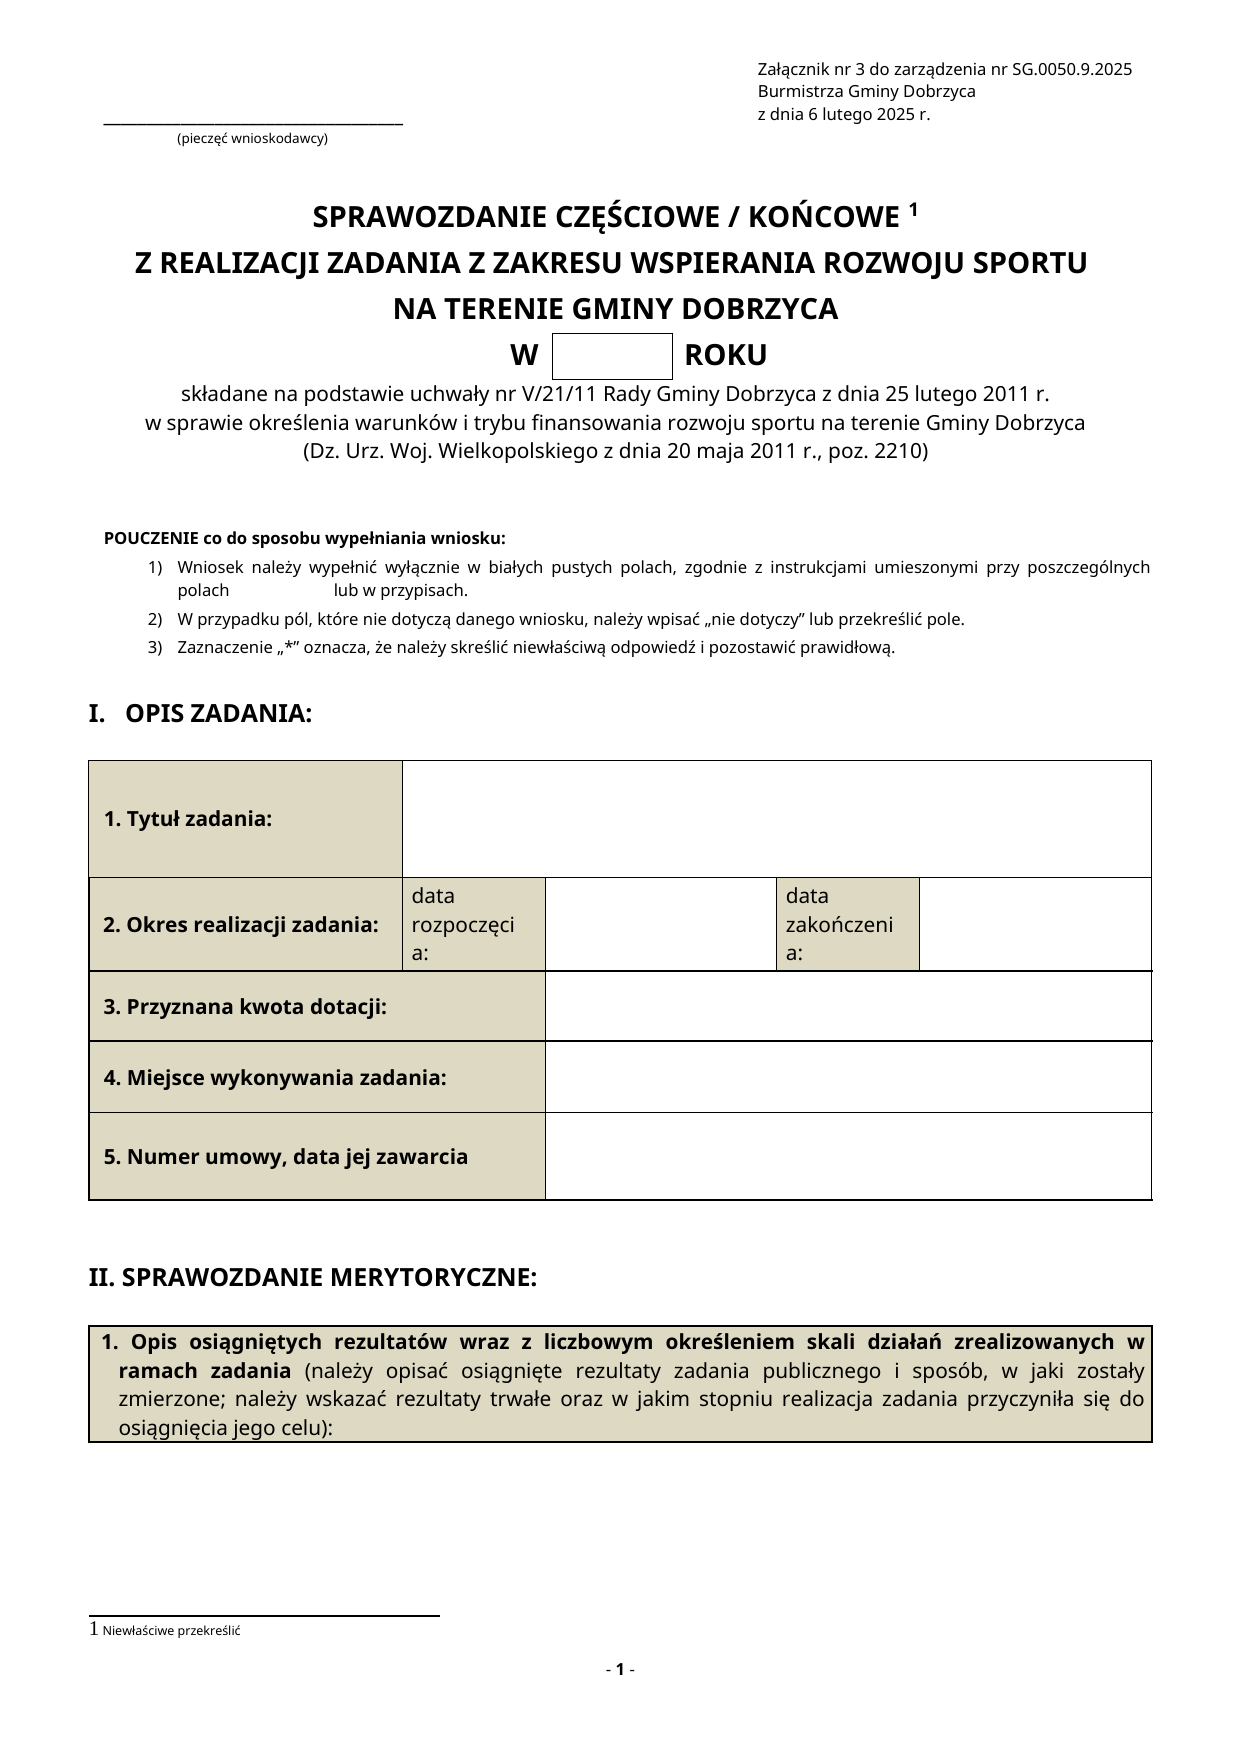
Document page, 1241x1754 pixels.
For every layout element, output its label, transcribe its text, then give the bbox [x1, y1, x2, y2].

table_cell 3. Przyznana kwota dotacji: [90, 972, 545, 1040]
table_header SPRAWOZDANIE CZĘŚCIOWE / KOŃCOWE Z REALIZACJI ZADANIA Z ZAKRESU WSPIERANIA ROZWOJU SPORTU NA TERENIE GMINY DOBRZYCA [89, 197, 1152, 333]
table_cell ROKU [673, 333, 1152, 378]
table_header 1. Opis osiągniętych rezultatów wraz z liczbowym określeniem skali działań zrealizowanych w ramach zadania (należy opisać osiągnięte rezultaty zadania publicznego i sposób, w jaki zostały zmierzone; należy wskazać rezultaty trwałe oraz w jakim stopniu realizacja zadania przyczyniła się do osiągnięcia jego celu): [90, 1327, 1151, 1441]
table_cell 2. Okres realizacji zadania: [90, 878, 402, 970]
table_cell 4. Miejsce wykonywania zadania: [90, 1042, 545, 1112]
table_header [403, 761, 1151, 877]
table_cell W [89, 333, 552, 378]
table_cell [546, 878, 776, 970]
table_cell data zakończenia: [777, 878, 919, 970]
list Wniosek należy wypełnić wyłącznie w białych pustych polach, zgodnie z instrukcjami umieszonymi przy poszczególnych polach lub w przypisach. [148, 556, 1151, 601]
table_cell data rozpoczęcia: [403, 878, 545, 970]
text ___________________________________ [103, 100, 743, 129]
text II. SPRAWOZDANIE MERYTORYCZNE: [89, 1260, 1152, 1294]
text I. OPIS ZADANIA: [89, 696, 1152, 730]
text POUCZENIE co do sposobu wypełniania wniosku: [103, 527, 1152, 549]
text z dnia 6 lutego 2025 r. [758, 103, 1153, 125]
text Burmistrza Gminy Dobrzyca [758, 80, 1153, 103]
text (pieczęć wnioskodawcy) [103, 129, 1128, 157]
list W przypadku pól, które nie dotyczą danego wniosku, należy wpisać „nie dotyczy” lub przekreślić pole. [148, 607, 1151, 630]
text składane na podstawie uchwały nr V/21/11 Rady Gminy Dobrzyca z dnia 25 lutego 2011 r. w sprawie określenia warunków i trybu finansowania rozwoju sportu na terenie Gminy Dobrzyca (Dz. Urz. Woj. Wielkopolskiego z dnia 20 maja 2011 r., poz. 2210) [103, 379, 1128, 465]
table_header 1. Tytuł zadania: [89, 761, 402, 877]
list Zaznaczenie „*” oznacza, że należy skreślić niewłaściwą odpowiedź i pozostawić prawidłową. [148, 636, 1151, 659]
table_cell [546, 1042, 1151, 1112]
table_cell [546, 1113, 1151, 1199]
table_cell [920, 878, 1151, 970]
table_cell 5. Numer umowy, data jej zawarcia [90, 1113, 545, 1199]
table_cell [546, 972, 1151, 1040]
text Załącznik nr 3 do zarządzenia nr SG.0050.9.2025 [758, 57, 1153, 80]
table_cell [553, 334, 672, 378]
